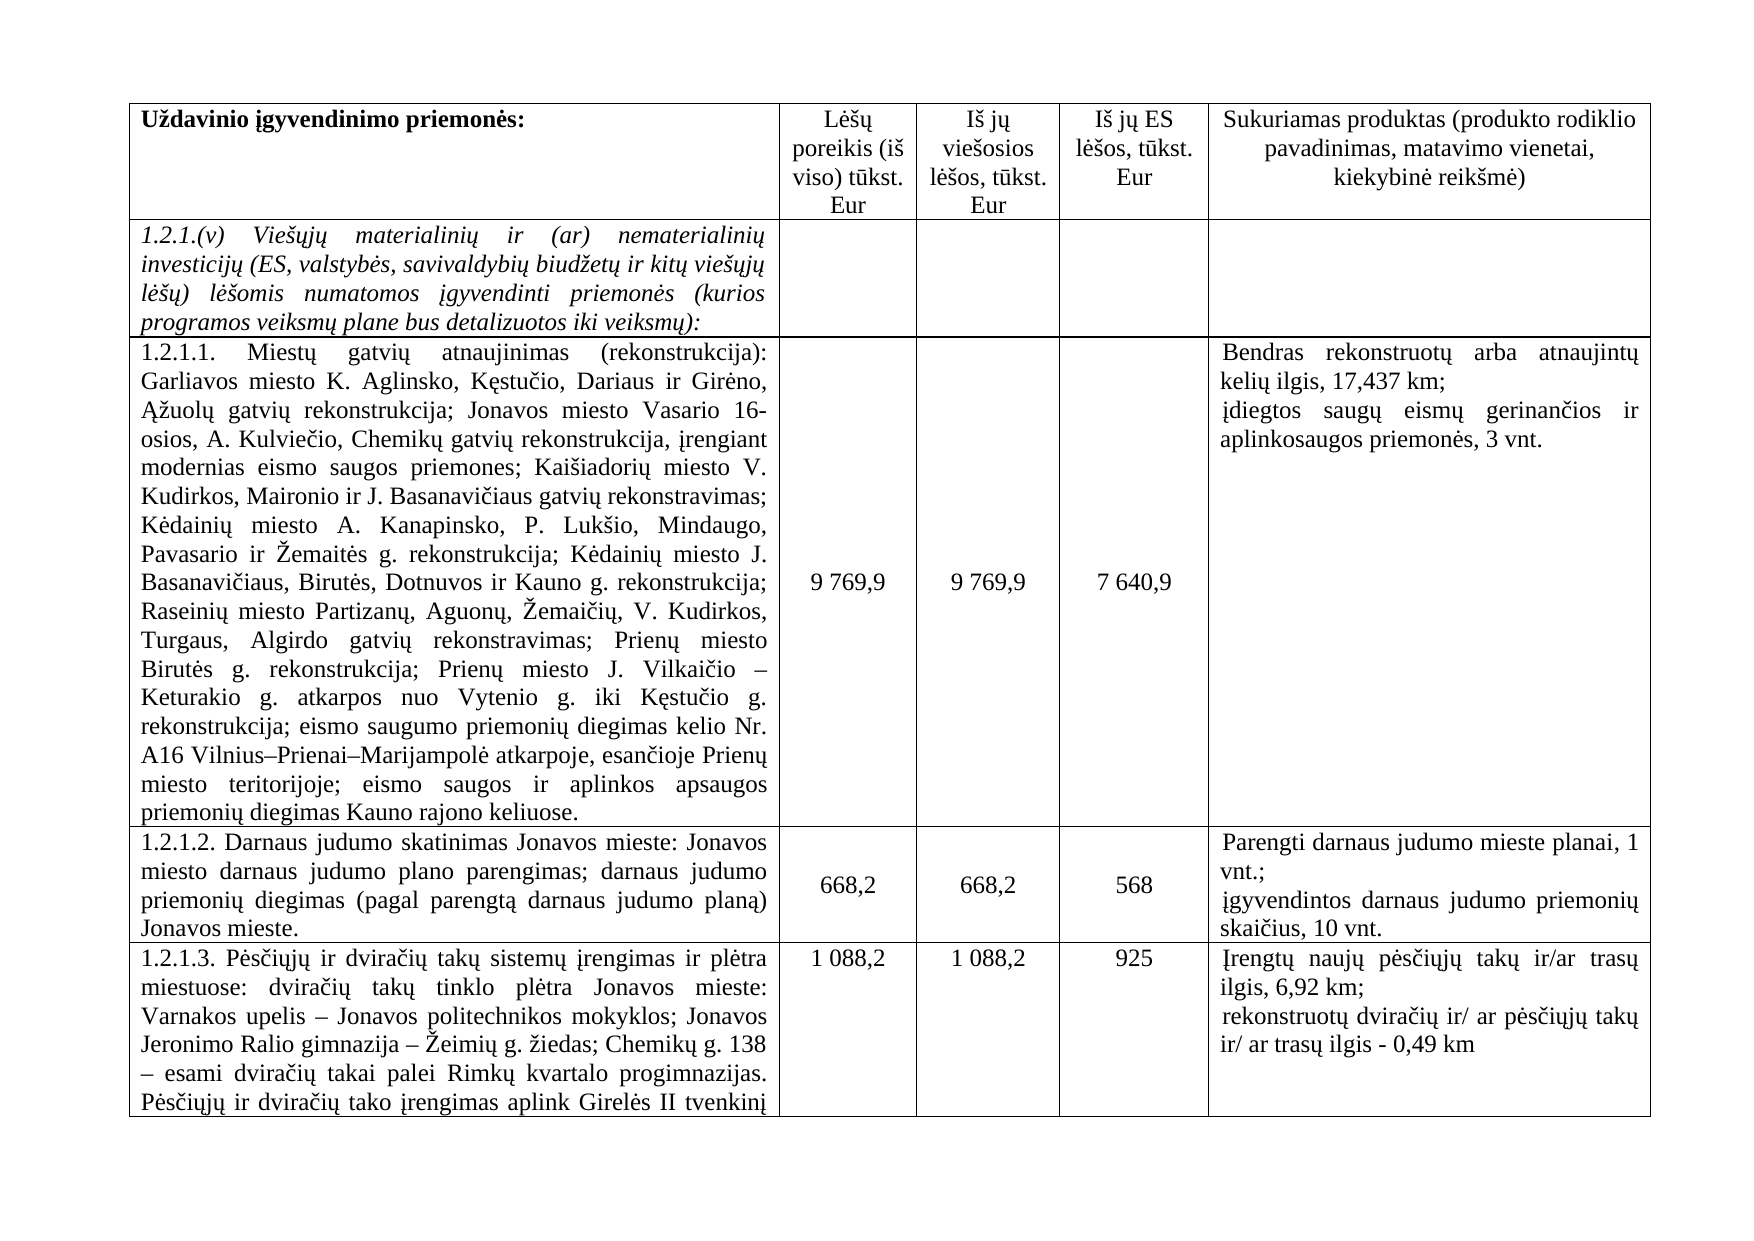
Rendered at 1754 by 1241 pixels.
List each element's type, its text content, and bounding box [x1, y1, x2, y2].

table_cell Įrengtų naujų pėsčiųjų takų ir/ar trasų ilgis, 6,92 km; rekonstruotų dviračių ir/ ar pėsčiųjų takų ir/ ar trasų ilgis - 0,49 km [1209, 943, 1650, 1116]
table_cell 1.2.1.1. Miestų gatvių atnaujinimas (rekonstrukcija): Garliavos miesto K. Aglinsko, Kęstučio, Dariaus ir Girėno, Ąžuolų gatvių rekonstrukcija; Jonavos miesto Vasario 16-osios, A. Kulviečio, Chemikų gatvių rekonstrukcija, įrengiant modernias eismo saugos priemones; Kaišiadorių miesto V. Kudirkos, Maironio ir J. Basanavičiaus gatvių rekonstravimas; Kėdainių miesto A. Kanapinsko, P. Lukšio, Mindaugo, Pavasario ir Žemaitės g. rekonstrukcija; Kėdainių miesto J. Basanavičiaus, Birutės, Dotnuvos ir Kauno g. rekonstrukcija; Raseinių miesto Partizanų, Aguonų, Žemaičių, V. Kudirkos, Turgaus, Algirdo gatvių rekonstravimas; Prienų miesto Birutės g. rekonstrukcija; Prienų miesto J. Vilkaičio – Keturakio g. atkarpos nuo Vytenio g. iki Kęstučio g. rekonstrukcija; eismo saugumo priemonių diegimas kelio Nr. A16 Vilnius–Prienai–Marijampolė atkarpoje, esančioje Prienų miesto teritorijoje; eismo saugos ir aplinkos apsaugos priemonių diegimas Kauno rajono keliuose. [130, 338, 779, 826]
table_cell 1 088,2 [780, 943, 916, 1116]
table_cell Parengti darnaus judumo mieste planai, 1 vnt.; įgyvendintos darnaus judumo priemonių skaičius, 10 vnt. [1209, 827, 1650, 942]
table_cell 9 769,9 [917, 338, 1059, 826]
table_cell 7 640,9 [1060, 338, 1208, 826]
table_cell [780, 220, 916, 336]
table_cell 668,2 [917, 827, 1059, 942]
table_cell 1.2.1.3. Pėsčiųjų ir dviračių takų sistemų įrengimas ir plėtra miestuose: dviračių takų tinklo plėtra Jonavos mieste: Varnakos upelis – Jonavos politechnikos mokyklos; Jonavos Jeronimo Ralio gimnazija – Žeimių g. žiedas; Chemikų g. 138 – esami dviračių takai palei Rimkų kvartalo progimnazijas. Pėsčiųjų ir dviračių tako įrengimas aplink Girelės II tvenkinį [130, 943, 779, 1116]
table_header Iš jų viešosios lėšos, tūkst. Eur [917, 104, 1059, 219]
table_header Sukuriamas produktas (produkto rodiklio pavadinimas, matavimo vienetai, kiekybinė reikšmė) [1209, 104, 1650, 219]
table_cell 1.2.1.(v) Viešųjų materialinių ir (ar) nematerialinių investicijų (ES, valstybės, savivaldybių biudžetų ir kitų viešųjų lėšų) lėšomis numatomos įgyvendinti priemonės (kurios programos veiksmų plane bus detalizuotos iki veiksmų): [130, 220, 779, 336]
table_cell [1209, 220, 1650, 336]
table_cell [1060, 220, 1208, 336]
table_header Lėšų poreikis (iš viso) tūkst. Eur [780, 104, 916, 219]
table_cell 1 088,2 [917, 943, 1059, 1116]
table_cell 9 769,9 [780, 338, 916, 826]
table_cell Bendras rekonstruotų arba atnaujintų kelių ilgis, 17,437 km; įdiegtos saugų eismų gerinančios ir aplinkosaugos priemonės, 3 vnt. [1209, 338, 1650, 826]
table_cell 668,2 [780, 827, 916, 942]
table_cell 1.2.1.2. Darnaus judumo skatinimas Jonavos mieste: Jonavos miesto darnaus judumo plano parengimas; darnaus judumo priemonių diegimas (pagal parengtą darnaus judumo planą) Jonavos mieste. [130, 827, 779, 942]
table_cell [917, 220, 1059, 336]
table_cell 925 [1060, 943, 1208, 1116]
table_cell 568 [1060, 827, 1208, 942]
table_header Iš jų ES lėšos, tūkst. Eur [1060, 104, 1208, 219]
table_header Uždavinio įgyvendinimo priemonės: [130, 104, 779, 219]
